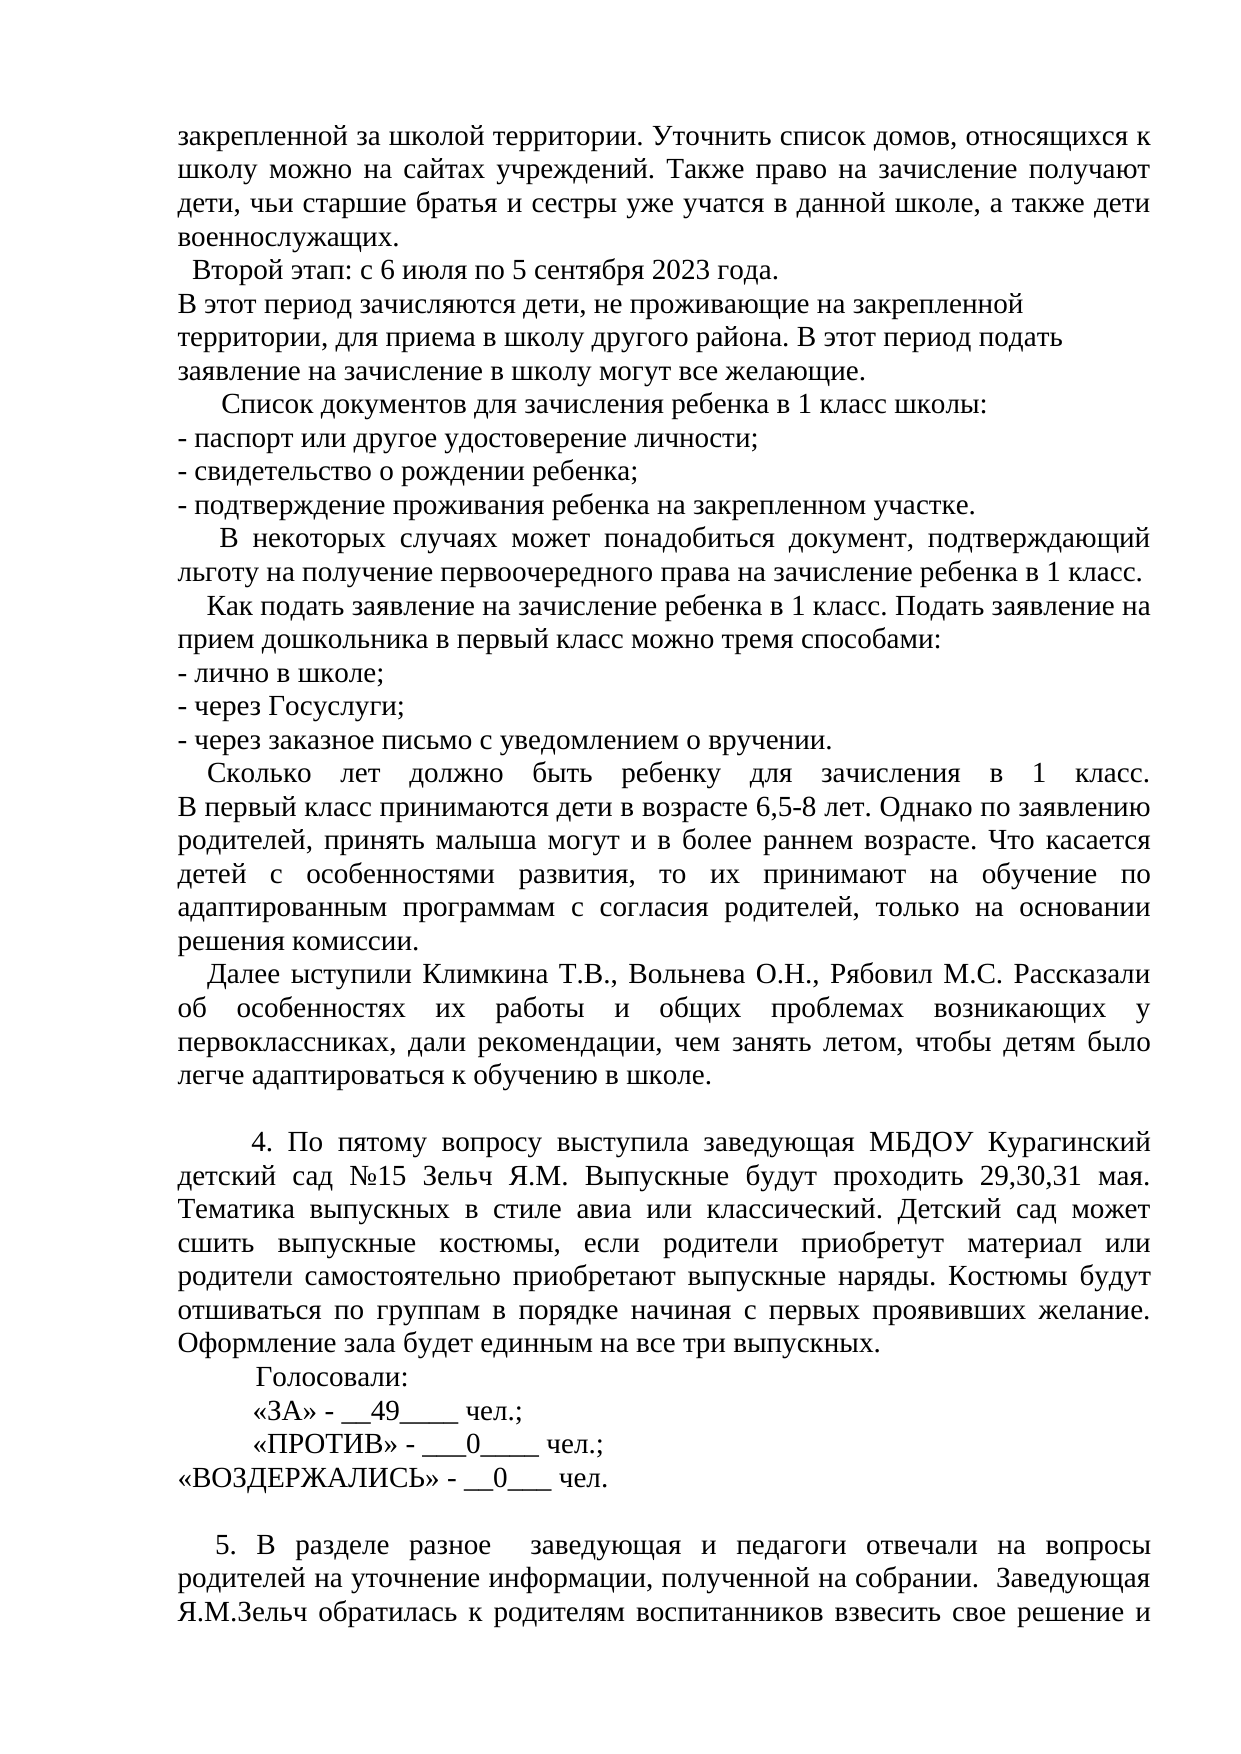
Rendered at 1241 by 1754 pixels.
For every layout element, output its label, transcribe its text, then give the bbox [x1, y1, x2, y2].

text Голосовали: [177, 1359, 1152, 1393]
text Сколько лет должно быть ребенку для зачисления в 1 класс. В первый класс принимаются дети в возрасте 6,5-8 лет. Однако по заявлению родителей, принять малыша могут и в более раннем возрасте. Что касается детей с особенностями развития, то их принимают на обучение по адаптированным программам с согласия родителей, только на основании решения комиссии. [177, 755, 1152, 957]
text закрепленной за школой территории. Уточнить список домов, относящихся к школу можно на сайтах учреждений. Также право на зачисление получают дети, чьи старшие братья и сестры уже учатся в данной школе, а также дети военнослужащих. [177, 118, 1152, 252]
text Второй этап: с 6 июля по 5 сентября 2023 года. В этот период зачисляются дети, не проживающие на закрепленной территории, для приема в школу другого района. В этот период подать заявление на зачисление в школу могут все желающие. Список документов для зачисления ребенка в 1 класс школы: [177, 252, 1152, 420]
text - лично в школе; - через Госуслуги; - через заказное письмо с уведомлением о вручении. [177, 655, 1152, 755]
text Как подать заявление на зачисление ребенка в 1 класс. Подать заявление на прием дошкольника в первый класс можно тремя способами: [177, 588, 1152, 655]
text Далее ыступили Климкина Т.В., Вольнева О.Н., Рябовил М.С. Рассказали об особенностях их работы и общих проблемах возникающих у первоклассниках, дали рекомендации, чем занять летом, чтобы детям было легче адаптироваться к обучению в школе. [177, 957, 1152, 1091]
list «ПРОТИВ» - ___0____ чел.; [215, 1426, 1152, 1460]
text 4. По пятому вопросу выступила заведующая МБДОУ Курагинский детский сад №15 Зельч Я.М. Выпускные будут проходить 29,30,31 мая. Тематика выпускных в стиле авиа или классический. Детский сад может сшить выпускные костюмы, если родители приобретут материал или родители самостоятельно приобретают выпускные наряды. Костюмы будут отшиваться по группам в порядке начиная с первых проявивших желание. Оформление зала будет единным на все три выпускных. [177, 1124, 1152, 1359]
text «ВОЗДЕРЖАЛИСЬ» - __0___ чел. [177, 1460, 1152, 1493]
text 5. В разделе разное заведующая и педагоги отвечали на вопросы родителей на уточнение информации, полученной на собрании. Заведующая Я.М.Зельч обратилась к родителям воспитанников взвесить свое решение и [177, 1527, 1152, 1627]
text В некоторых случаях может понадобиться документ, подтверждающий льготу на получение первоочередного права на зачисление ребенка в 1 класс. [177, 521, 1152, 588]
list «ЗА» - __49____ чел.; [215, 1393, 1152, 1426]
text - паспорт или другое удостоверение личности; - свидетельство о рождении ребенка; - подтверждение проживания ребенка на закрепленном участке. [177, 420, 1152, 521]
